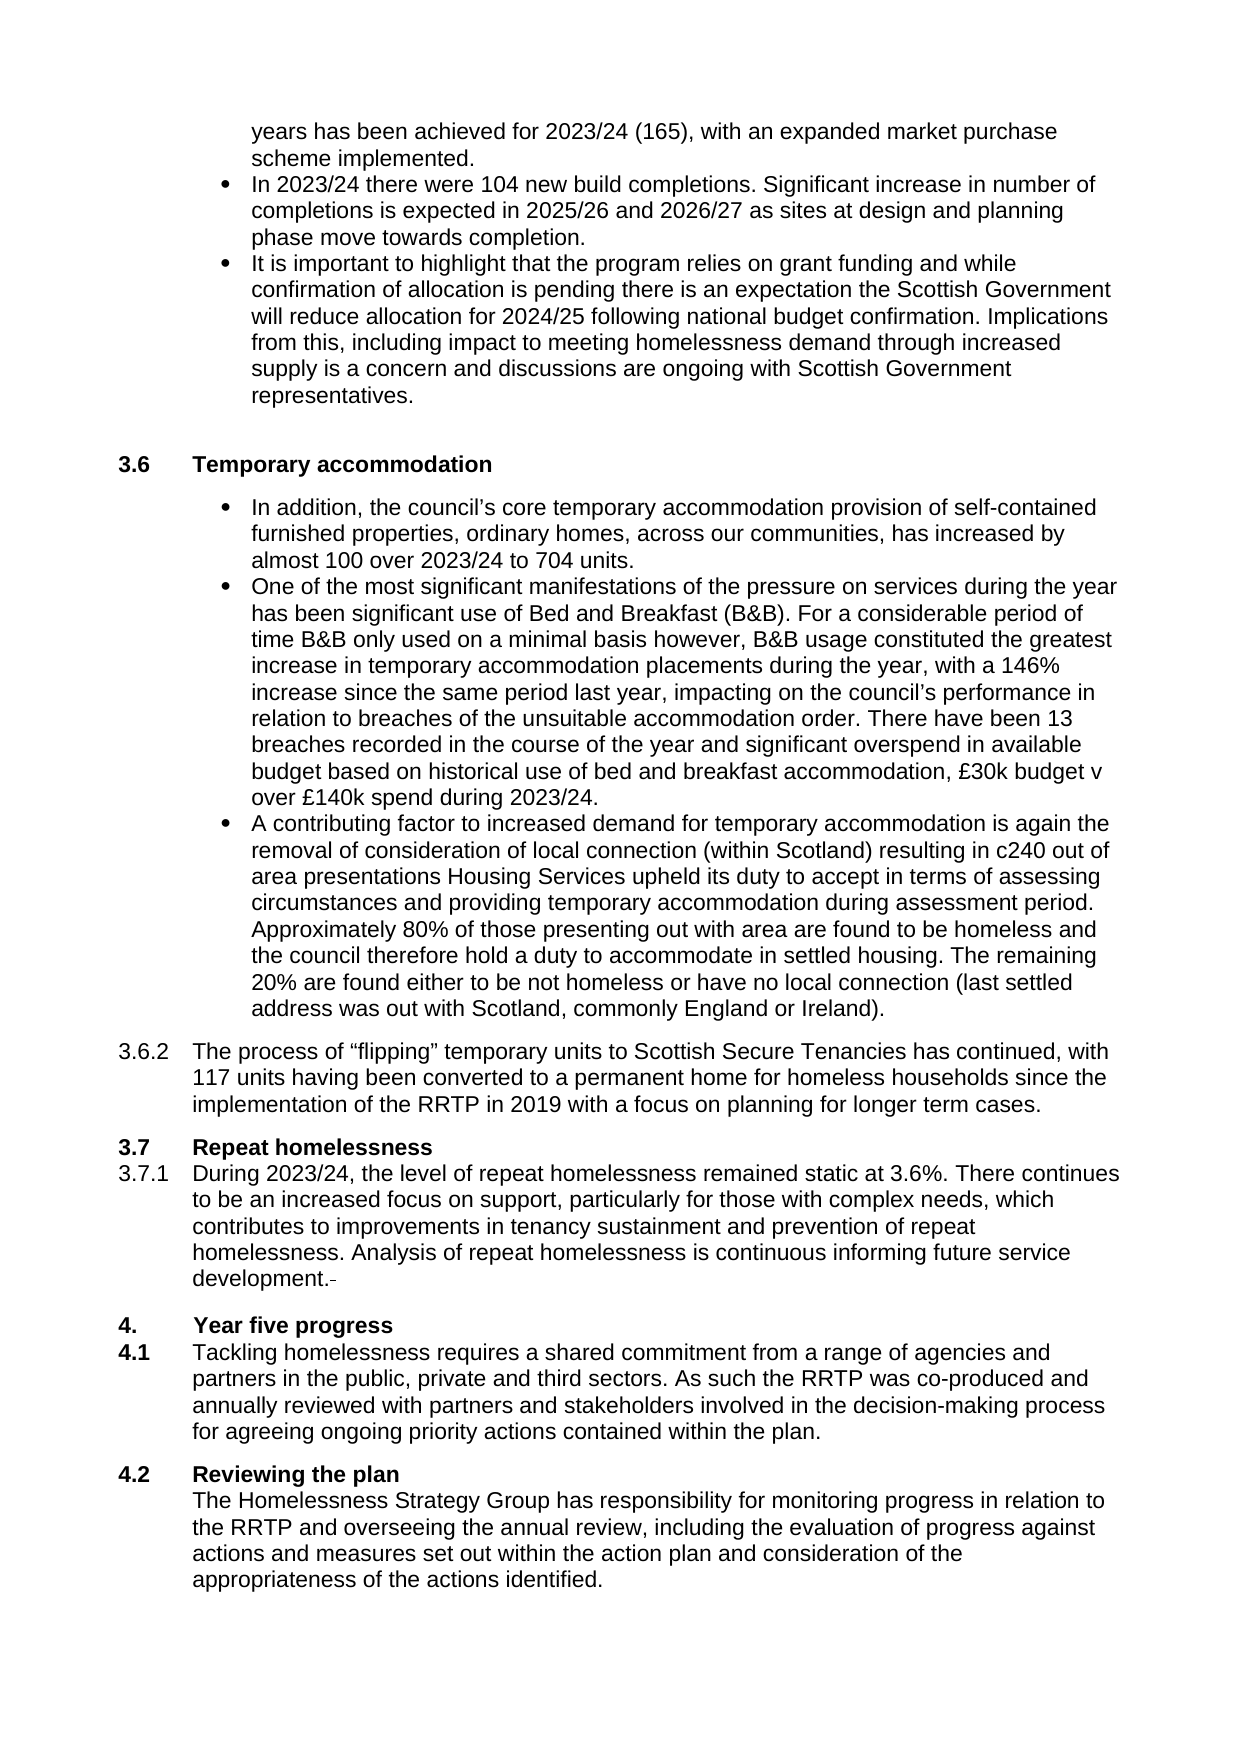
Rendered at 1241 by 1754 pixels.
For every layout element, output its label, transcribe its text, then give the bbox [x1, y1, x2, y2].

list A contributing factor to increased demand for temporary accommodation is again the removal of consideration of local connection (within Scotland) resulting in c240 out of area presentations Housing Services upheld its duty to accept in terms of assessing circumstances and providing temporary accommodation during assessment period. Approximately 80% of those presenting out with area are found to be homeless and the council therefore hold a duty to accommodate in settled housing. The remaining 20% are found either to be not homeless or have no local connection (last settled address was out with Scotland, commonly England or Ireland). [222, 810, 1122, 1021]
list In addition, the council’s core temporary accommodation provision of self-contained furnished properties, ordinary homes, across our communities, has increased by almost 100 over 2023/24 to 704 units. [222, 494, 1122, 573]
text 3.7.1 During 2023/24, the level of repeat homelessness remained static at 3.6%. There continues to be an increased focus on support, particularly for those with complex needs, which contributes to improvements in tenancy sustainment and prevention of repeat homelessness. Analysis of repeat homelessness is continuous informing future service development. [118, 1160, 1122, 1292]
text 3.6 Temporary accommodation [118, 451, 1122, 477]
list One of the most significant manifestations of the pressure on services during the year has been significant use of Bed and Breakfast (B&B). For a considerable period of time B&B only used on a minimal basis however, B&B usage constituted the greatest increase in temporary accommodation placements during the year, with a 146% increase since the same period last year, impacting on the council’s performance in relation to breaches of the unsuitable accommodation order. There have been 13 breaches recorded in the course of the year and significant overspend in available budget based on historical use of bed and breakfast accommodation, £30k budget v over £140k spend during 2023/24. [222, 573, 1122, 810]
text The Homelessness Strategy Group has responsibility for monitoring progress in relation to the RRTP and overseeing the annual review, including the evaluation of progress against actions and measures set out within the action plan and consideration of the appropriateness of the actions identified. [118, 1487, 1122, 1593]
list In 2023/24 there were 104 new build completions. Significant increase in number of completions is expected in 2025/26 and 2026/27 as sites at design and planning phase move towards completion. [221, 171, 1122, 250]
subtitle 4. Year five progress [118, 1312, 1122, 1339]
text 3.7 Repeat homelessness [118, 1133, 1122, 1160]
text 3.6.2 The process of “flipping” temporary units to Scottish Secure Tenancies has continued, with 117 units having been converted to a permanent home for homeless households since the implementation of the RRTP in 2019 with a focus on planning for longer term cases. [118, 1038, 1122, 1117]
list years has been achieved for 2023/24 (165), with an expanded market purchase scheme implemented. [221, 118, 1122, 171]
text 4.1 Tackling homelessness requires a shared commitment from a range of agencies and partners in the public, private and third sectors. As such the RRTP was co-produced and annually reviewed with partners and stakeholders involved in the decision-making process for agreeing ongoing priority actions contained within the plan. [118, 1339, 1122, 1444]
list It is important to highlight that the program relies on grant funding and while confirmation of allocation is pending there is an expectation the Scottish Government will reduce allocation for 2024/25 following national budget confirmation. Implications from this, including impact to meeting homelessness demand through increased supply is a concern and discussions are ongoing with Scottish Government representatives. [221, 250, 1122, 408]
text 4.2 Reviewing the plan [118, 1461, 1122, 1487]
